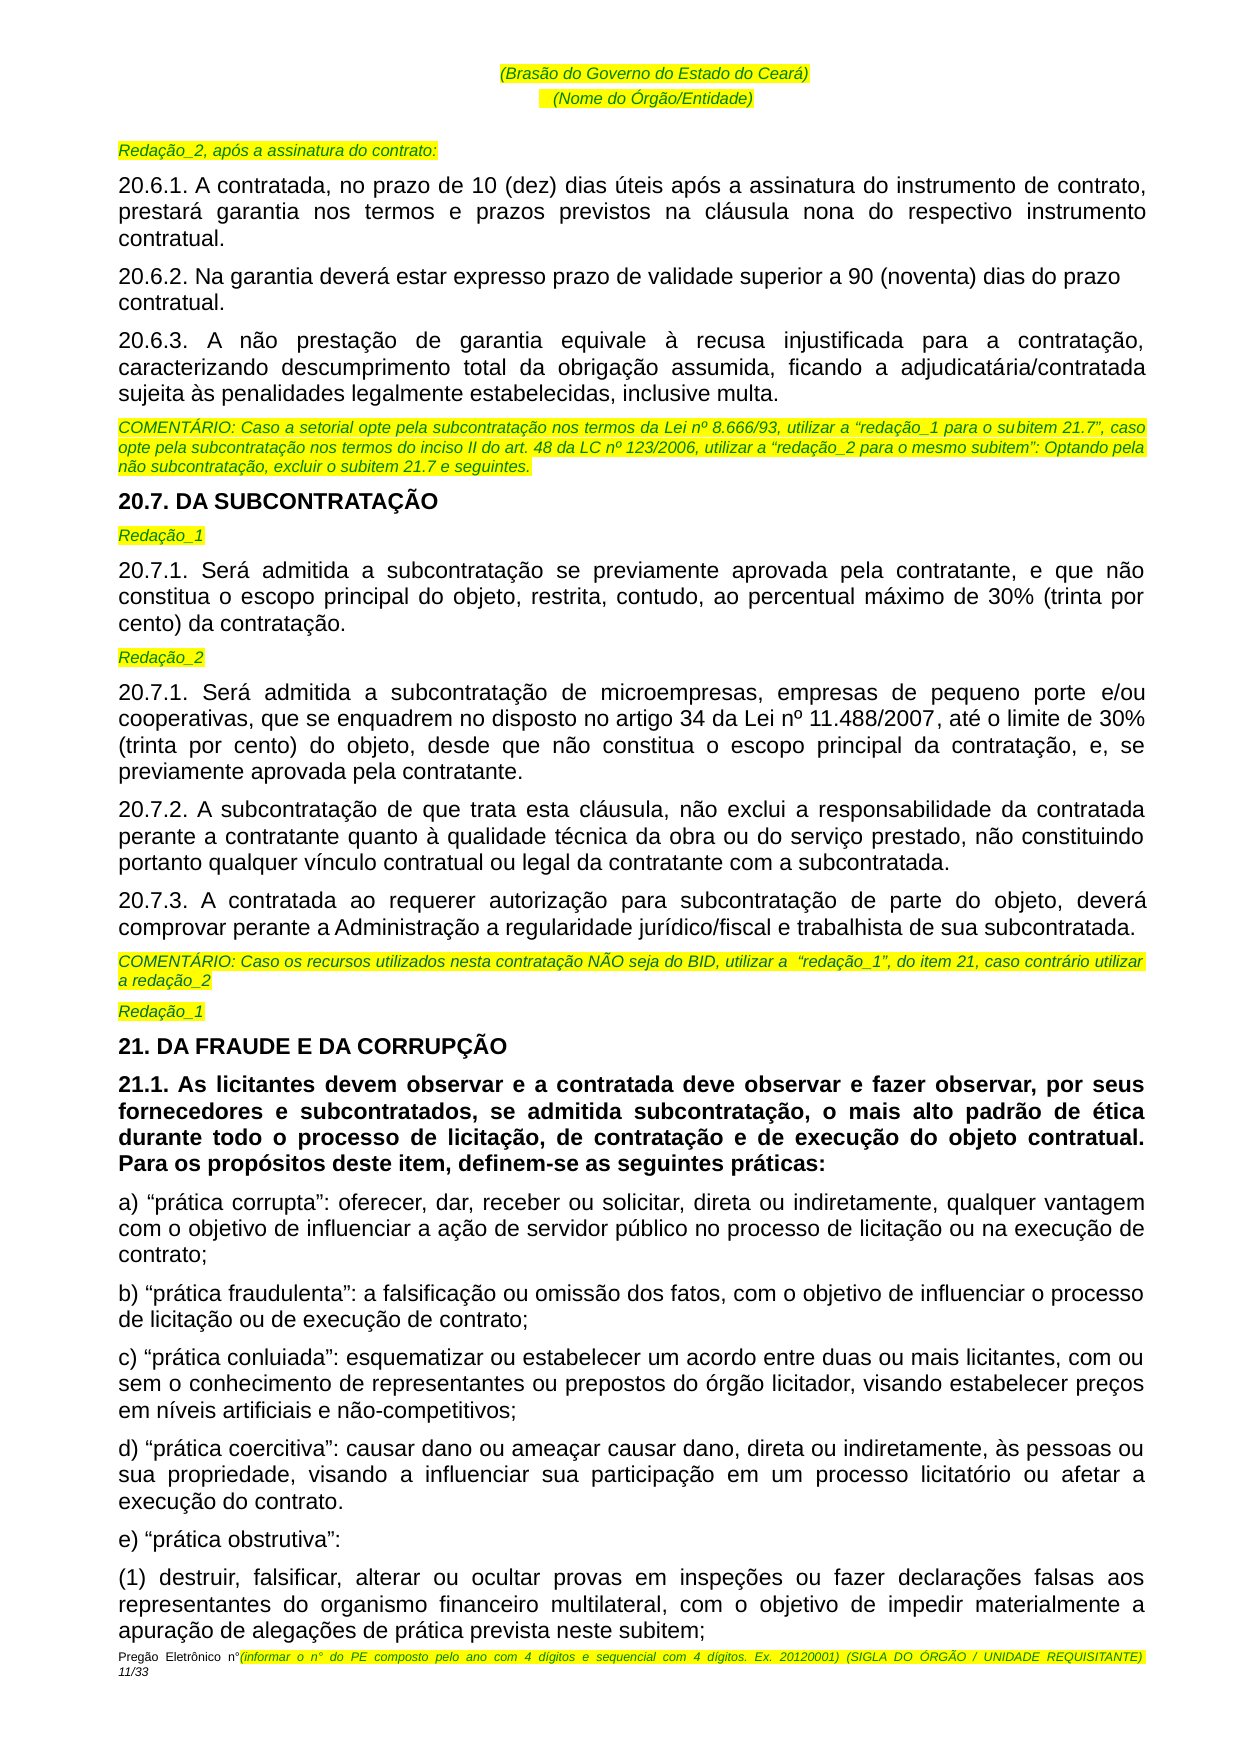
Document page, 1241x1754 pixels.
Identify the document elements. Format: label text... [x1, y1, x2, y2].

text 21. DA FRAUDE E DA CORRUPÇÃO [118, 1033, 1146, 1059]
text 20.7.3. A contratada ao requerer autorização para subcontratação de parte do objeto, deverá comprovar perante a Administração a regularidade jurídico/fiscal e trabalhista de sua subcontratada. [118, 887, 1147, 940]
text a) “prática corrupta”: oferecer, dar, receber ou solicitar, direta ou indiretamente, qualquer vantagem com o objetivo de influenciar a ação de servidor público no processo de licitação ou na execução de contrato; [118, 1188, 1146, 1268]
text e) “prática obstrutiva”: [118, 1526, 1146, 1552]
text 20.6.1. A contratada, no prazo de 10 (dez) dias úteis após a assinatura do instrumento de contrato, prestará garantia nos termos e prazos previstos na cláusula nona do respectivo instrumento contratual. [118, 172, 1147, 251]
text COMENTÁRIO: Caso os recursos utilizados nesta contratação NÃO seja do BID, utilizar a “redação_1”, do item 21, caso contrário utilizar a redação_2 [118, 952, 1146, 990]
text COMENTÁRIO: Caso a setorial opte pela subcontratação nos termos da Lei nº 8.666/93, utilizar a “redação_1 para o subitem 21.7”, caso opte pela subcontratação nos termos do inciso II do art. 48 da LC nº 123/2006, utilizar a “redação_2 para o mesmo subitem”: Optando pela não subcontratação, excluir o subitem 21.7 e seguintes. [118, 418, 1147, 476]
text Redação_2 [118, 648, 1146, 667]
text (1) destruir, falsificar, alterar ou ocultar provas em inspeções ou fazer declarações falsas aos representantes do organismo financeiro multilateral, com o objetivo de impedir materialmente a apuração de alegações de prática prevista neste subitem; [118, 1564, 1146, 1643]
text 20.7.1. Será admitida a subcontratação de microempresas, empresas de pequeno porte e/ou cooperativas, que se enquadrem no disposto no artigo 34 da Lei nº 11.488/2007, até o limite de 30%(trinta por cento) do objeto, desde que não constitua o escopo principal da contratação, e, se previamente aprovada pela contratante. [118, 679, 1146, 784]
text 20.6.3. A não prestação de garantia equivale à recusa injustificada para a contratação, caracterizando descumprimento total da obrigação assumida, ficando a adjudicatária/contratada sujeita às penalidades legalmente estabelecidas, inclusive multa. [118, 327, 1146, 406]
text 20.7.2. A subcontratação de que trata esta cláusula, não exclui a responsabilidade da contratada perante a contratante quanto à qualidade técnica da obra ou do serviço prestado, não constituindo portanto qualquer vínculo contratual ou legal da contratante com a subcontratada. [118, 796, 1146, 875]
text d) “prática coercitiva”: causar dano ou ameaçar causar dano, direta ou indiretamente, às pessoas ou sua propriedade, visando a influenciar sua participação em um processo licitatório ou afetar a execução do contrato. [118, 1435, 1146, 1514]
text 21.1. As licitantes devem observar e a contratada deve observar e fazer observar, por seus fornecedores e subcontratados, se admitida subcontratação, o mais alto padrão de ética durante todo o processo de licitação, de contratação e de execução do objeto contratual. Para os propósitos deste item, definem-se as seguintes práticas: [118, 1071, 1146, 1177]
text b) “prática fraudulenta”: a falsificação ou omissão dos fatos, com o objetivo de influenciar o processo de licitação ou de execução de contrato; [118, 1279, 1146, 1332]
text Redação_1 [118, 526, 1146, 545]
text Redação_2, após a assinatura do contrato: [118, 141, 1147, 160]
text 20.6.2. Na garantia deverá estar expresso prazo de validade superior a 90 (noventa) dias do prazo contratual. [118, 263, 1146, 316]
text 20.7. DA SUBCONTRATAÇÃO [118, 488, 1146, 514]
text Redação_1 [118, 1002, 1147, 1021]
text c) “prática conluiada”: esquematizar ou estabelecer um acordo entre duas ou mais licitantes, com ou sem o conhecimento de representantes ou prepostos do órgão licitador, visando estabelecer preços em níveis artificiais e não-competitivos; [118, 1344, 1146, 1423]
text 20.7.1. Será admitida a subcontratação se previamente aprovada pela contratante, e que não constitua o escopo principal do objeto, restrita, contudo, ao percentual máximo de 30% (trinta por cento) da contratação. [118, 557, 1146, 636]
